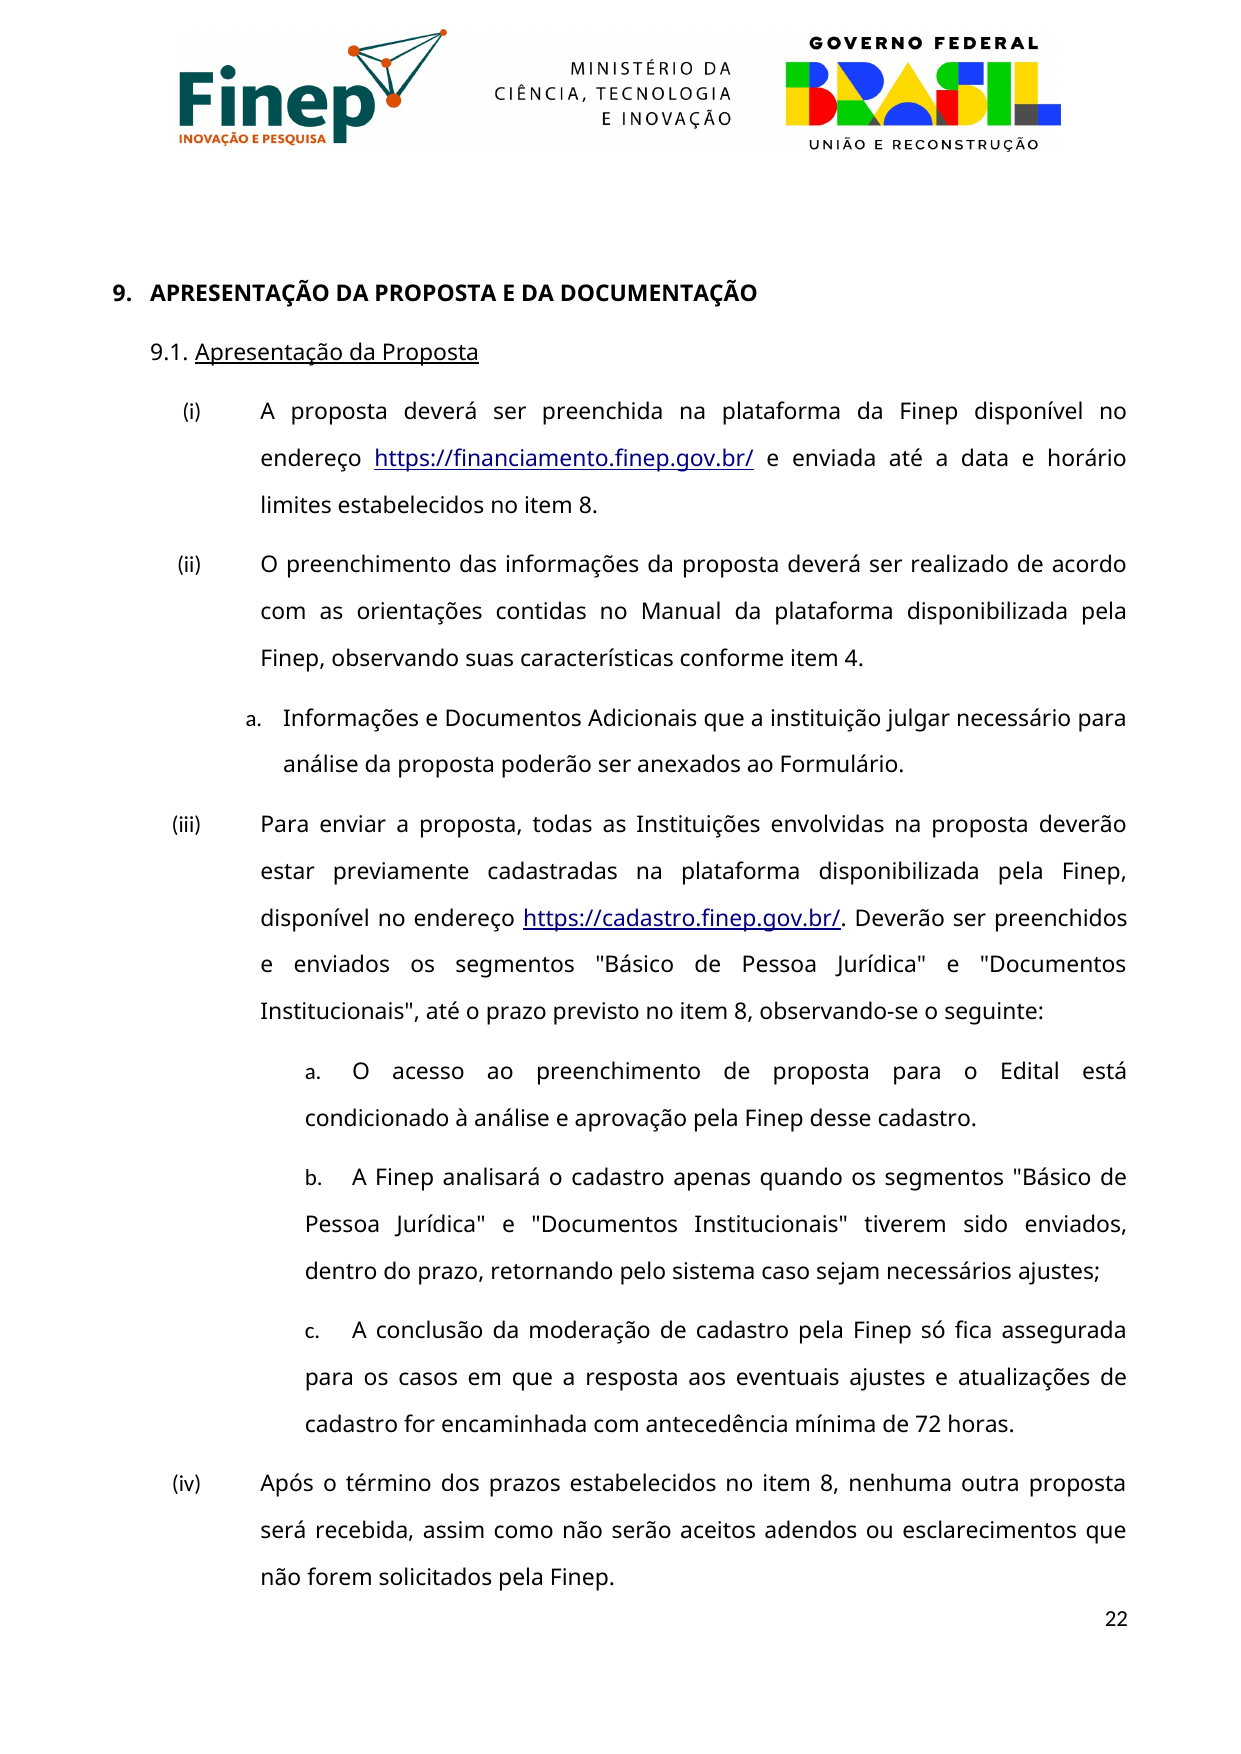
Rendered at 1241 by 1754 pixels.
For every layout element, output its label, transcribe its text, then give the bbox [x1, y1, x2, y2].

list APRESENTAÇÃO DA PROPOSTA E DA DOCUMENTAÇÃO [112, 277, 1128, 308]
list A proposta deverá ser preenchida na plataforma da Finep disponível no endereço https://financiamento.finep.gov.br/ e enviada até a data e horário limites estabelecidos no item 8. [201, 395, 1128, 520]
list O acesso ao preenchimento de proposta para o Edital está condicionado à análise e aprovação pela Finep desse cadastro. [304, 1055, 1128, 1133]
list A conclusão da moderação de cadastro pela Finep só fica assegurada para os casos em que a resposta aos eventuais ajustes e atualizações de cadastro for encaminhada com antecedência mínima de 72 horas. [304, 1314, 1128, 1439]
list Para enviar a proposta, todas as Instituições envolvidas na proposta deverão estar previamente cadastradas na plataforma disponibilizada pela Finep, disponível no endereço https://cadastro.finep.gov.br/. Deverão ser preenchidos e enviados os segmentos "Básico de Pessoa Jurídica" e "Documentos Institucionais", até o prazo previsto no item 8, observando-se o seguinte: [201, 808, 1128, 1027]
list Após o término dos prazos estabelecidos no item 8, nenhuma outra proposta será recebida, assim como não serão aceitos adendos ou esclarecimentos que não forem solicitados pela Finep. [201, 1467, 1128, 1592]
list A Finep analisará o cadastro apenas quando os segmentos "Básico de Pessoa Jurídica" e "Documentos Institucionais" tiverem sido enviados, dentro do prazo, retornando pelo sistema caso sejam necessários ajustes; [304, 1161, 1128, 1286]
list Informações e Documentos Adicionais que a instituição julgar necessário para análise da proposta poderão ser anexados ao Formulário. [245, 702, 1128, 780]
list Apresentação da Proposta [150, 336, 1128, 367]
list O preenchimento das informações da proposta deverá ser realizado de acordo com as orientações contidas no Manual da plataforma disponibilizada pela Finep, observando suas características conforme item 4. [201, 548, 1128, 673]
